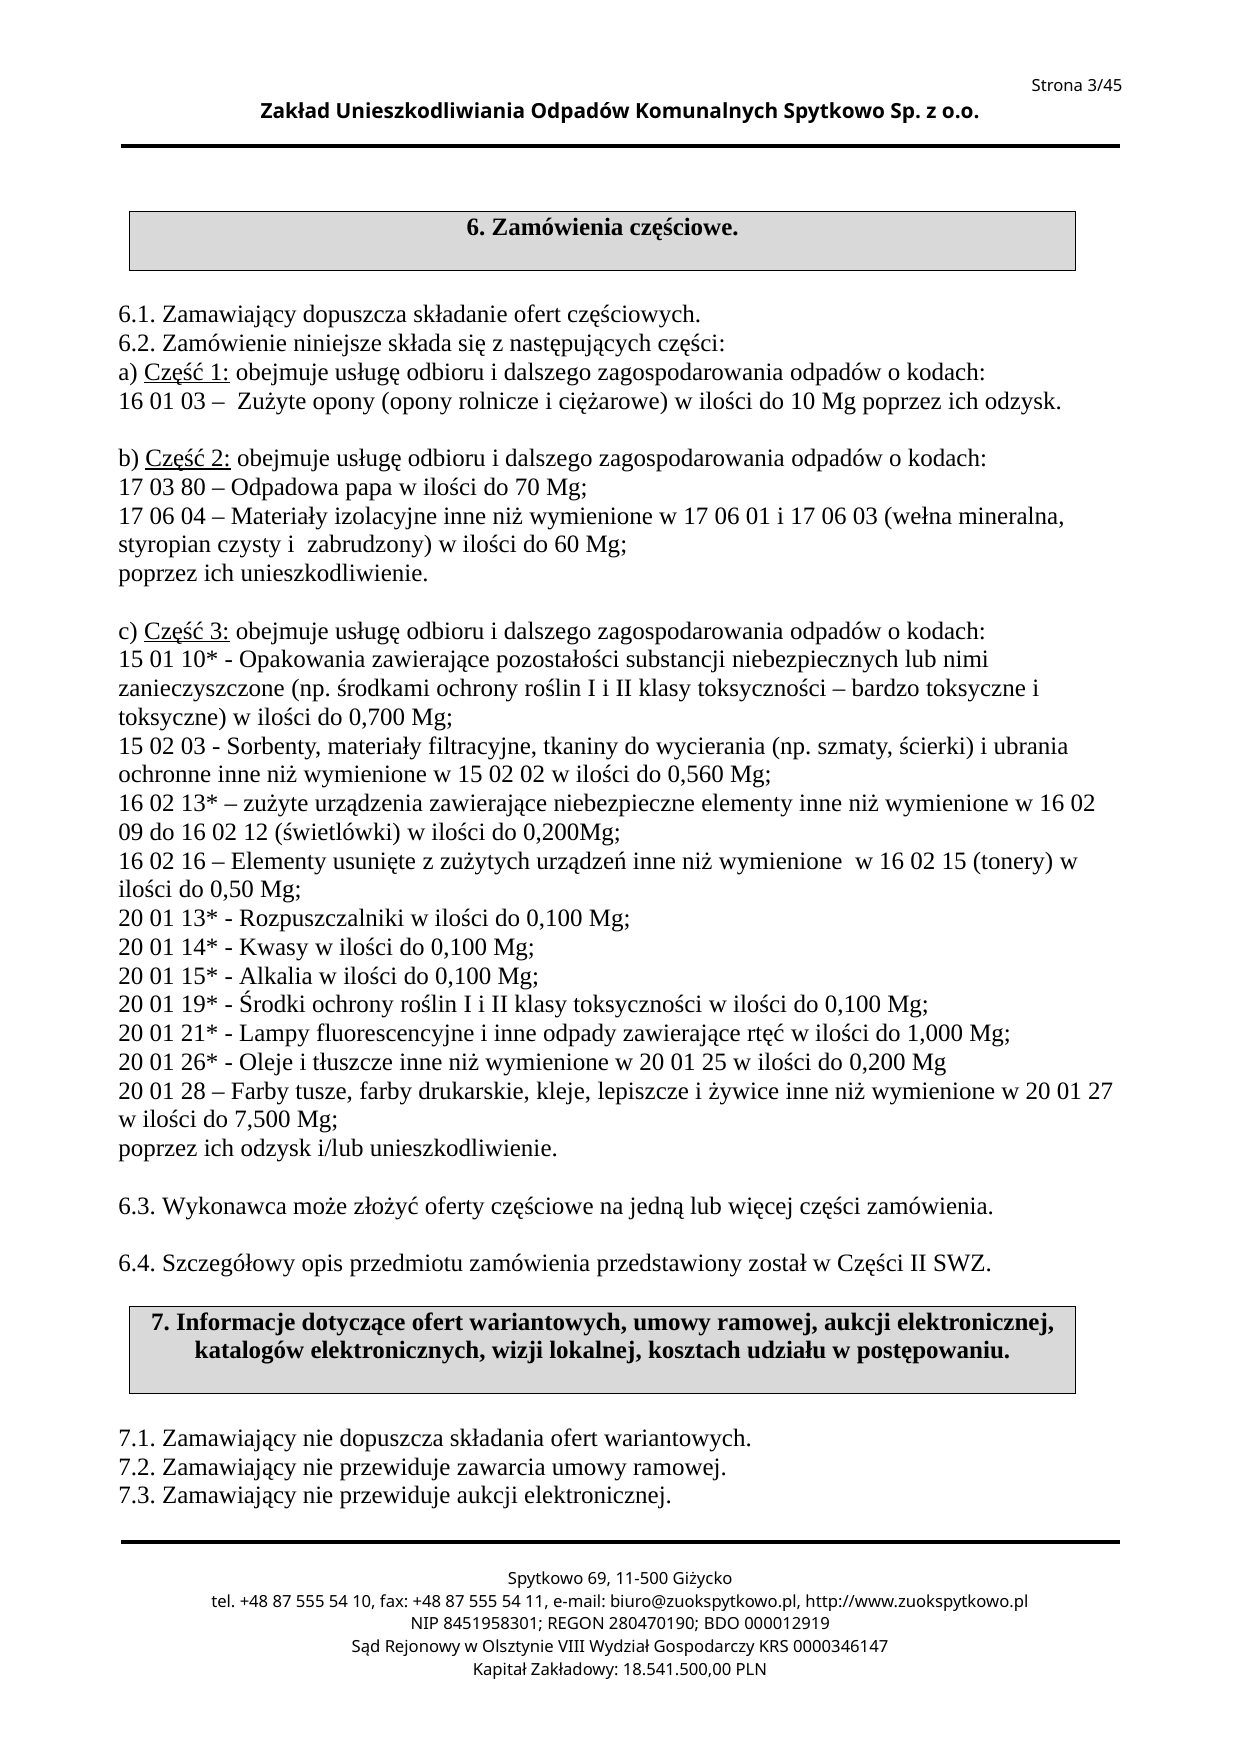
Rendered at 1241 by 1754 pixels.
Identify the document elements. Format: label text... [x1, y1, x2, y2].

text c) Część 3: obejmuje usługę odbioru i dalszego zagospodarowania odpadów o kodach: [118, 616, 1122, 644]
text b) Część 2: obejmuje usługę odbioru i dalszego zagospodarowania odpadów o kodach: [118, 443, 1122, 472]
text 7.2. Zamawiający nie przewiduje zawarcia umowy ramowej. [118, 1452, 1122, 1480]
text 6.2. Zamówienie niniejsze składa się z następujących części: [118, 328, 1122, 357]
text 15 02 03 - Sorbenty, materiały filtracyjne, tkaniny do wycierania (np. szmaty, ścierki) i ubrania ochronne inne niż wymienione w 15 02 02 w ilości do 0,560 Mg; 16 02 13* – zużyte urządzenia zawierające niebezpieczne elementy inne niż wymienione w 16 02 09 do 16 02 12 (świetlówki) w ilości do 0,200Mg; [118, 731, 1122, 846]
text 17 03 80 – Odpadowa papa w ilości do 70 Mg; [118, 472, 1122, 501]
text 15 01 10* - Opakowania zawierające pozostałości substancji niebezpiecznych lub nimi zanieczyszczone (np. środkami ochrony roślin I i II klasy toksyczności – bardzo toksyczne i toksyczne) w ilości do 0,700 Mg; [118, 644, 1122, 731]
text 6.3. Wykonawca może złożyć oferty częściowe na jedną lub więcej części zamówienia. [118, 1191, 1122, 1219]
table_header 7. Informacje dotyczące ofert wariantowych, umowy ramowej, aukcji elektronicznej, katalogów elektronicznych, wizji lokalnej, kosztach udziału w postępowaniu. [130, 1307, 1075, 1393]
text 6.4. Szczegółowy opis przedmiotu zamówienia przedstawiony został w Części II SWZ. [118, 1248, 1122, 1277]
text 6.1. Zamawiający dopuszcza składanie ofert częściowych. [118, 299, 1122, 328]
text 20 01 28 – Farby tusze, farby drukarskie, kleje, lepiszcze i żywice inne niż wymienione w 20 01 27 w ilości do 7,500 Mg; [118, 1076, 1122, 1133]
text 16 02 16 – Elementy usunięte z zużytych urządzeń inne niż wymienione w 16 02 15 (tonery) w ilości do 0,50 Mg; 20 01 13* - Rozpuszczalniki w ilości do 0,100 Mg; 20 01 14* - Kwasy w ilości do 0,100 Mg; 20 01 15* - Alkalia w ilości do 0,100 Mg; [118, 846, 1122, 989]
text 7.3. Zamawiający nie przewiduje aukcji elektronicznej. [118, 1480, 1122, 1509]
text poprzez ich unieszkodliwienie. [118, 558, 1122, 587]
table_header 6. Zamówienia częściowe. [130, 212, 1075, 270]
text 20 01 19* - Środki ochrony roślin I i II klasy toksyczności w ilości do 0,100 Mg; 20 01 21* - Lampy fluorescencyjne i inne odpady zawierające rtęć w ilości do 1,000 Mg; 20 01 26* - Oleje i tłuszcze inne niż wymienione w 20 01 25 w ilości do 0,200 Mg [118, 989, 1116, 1076]
text 16 01 03 – Zużyte opony (opony rolnicze i ciężarowe) w ilości do 10 Mg poprzez ich odzysk. [118, 386, 1122, 414]
text poprzez ich odzysk i/lub unieszkodliwienie. [118, 1133, 1122, 1162]
text 7.1. Zamawiający nie dopuszcza składania ofert wariantowych. [118, 1423, 1122, 1452]
text 17 06 04 – Materiały izolacyjne inne niż wymienione w 17 06 01 i 17 06 03 (wełna mineralna, styropian czysty i zabrudzony) w ilości do 60 Mg; [118, 501, 1122, 558]
text a) Część 1: obejmuje usługę odbioru i dalszego zagospodarowania odpadów o kodach: [118, 357, 1122, 386]
